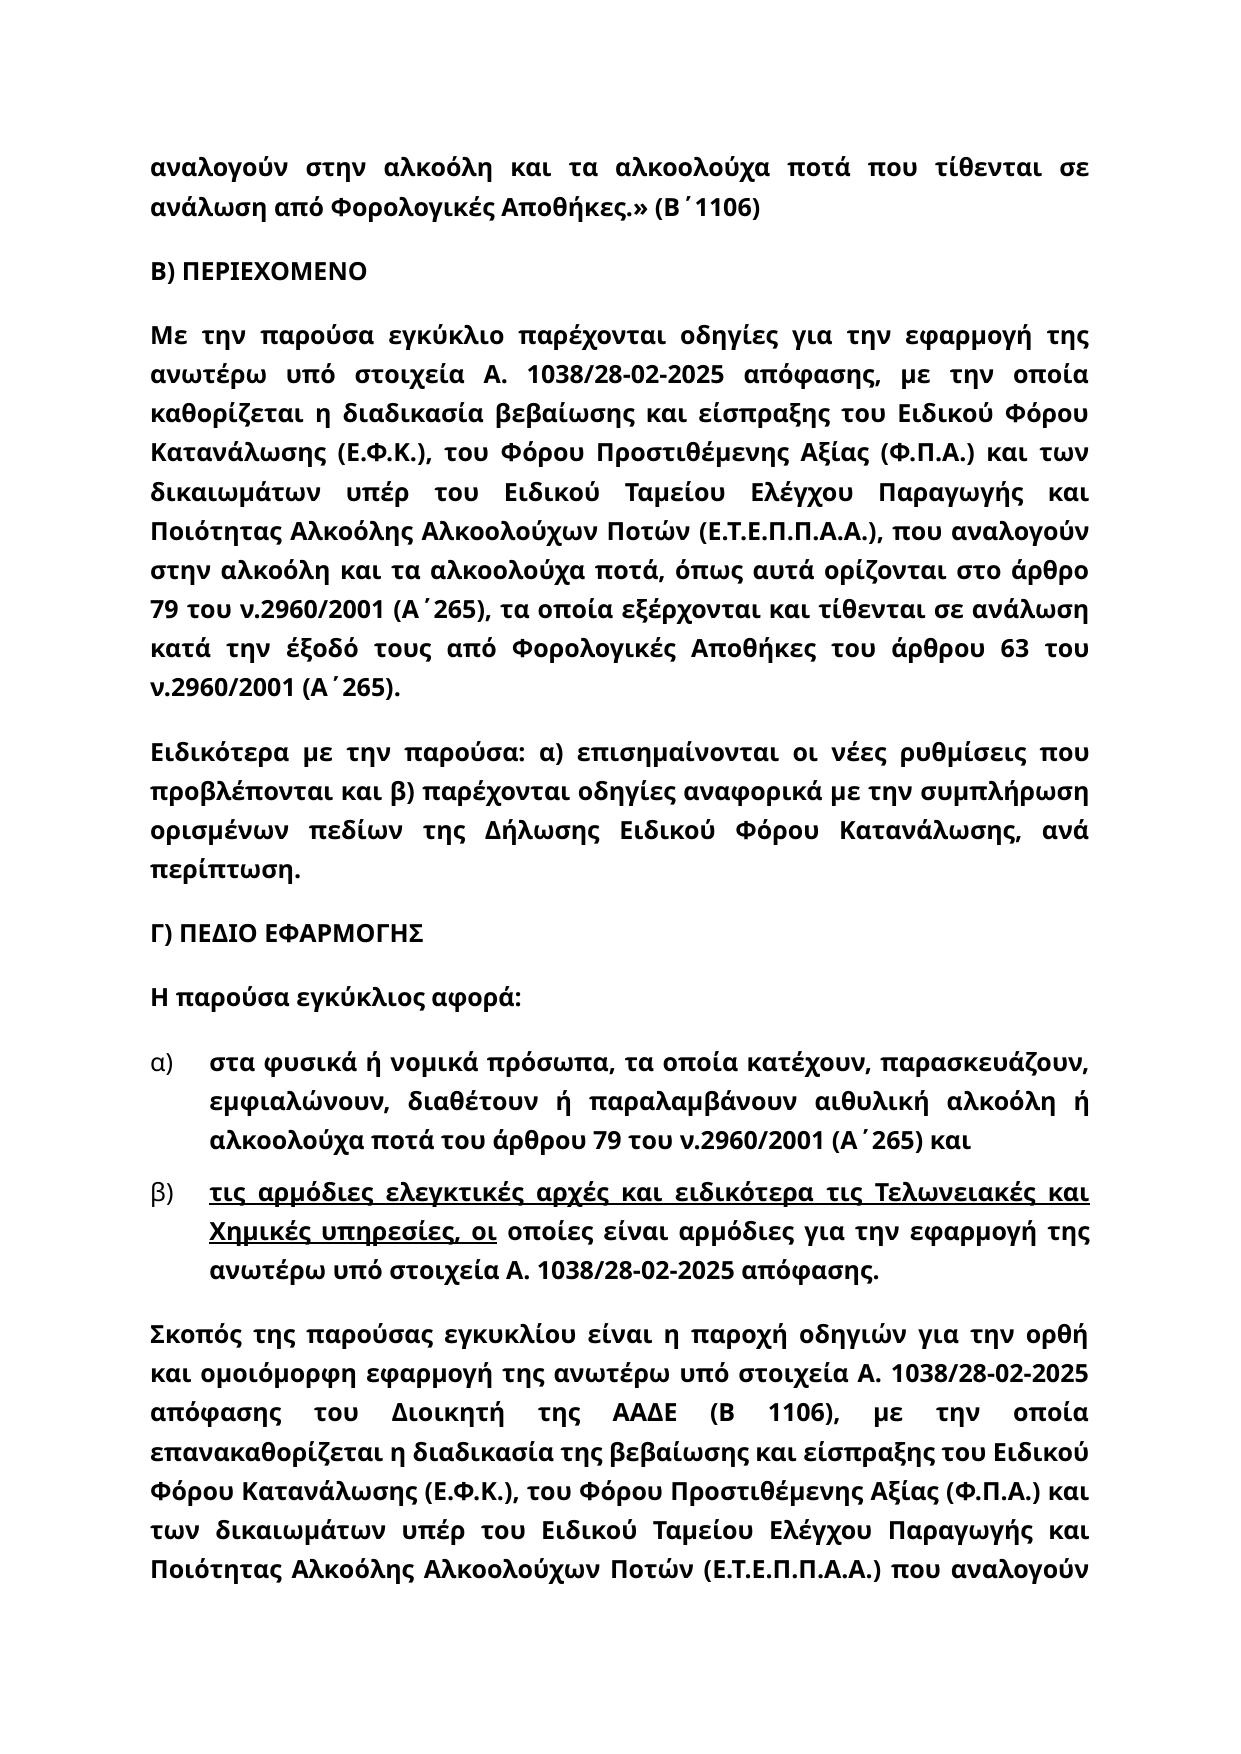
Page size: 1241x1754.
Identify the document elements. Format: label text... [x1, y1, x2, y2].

text αναλογούν στην αλκοόλη και τα αλκοολούχα ποτά που τίθενται σε ανάλωση από Φορολογικές Αποθήκες.» (Β΄1106) [150, 150, 1090, 223]
text Γ) ΠΕΔΙΟ ΕΦΑΡΜΟΓΗΣ [150, 916, 1090, 950]
text Η παρούσα εγκύκλιος αφορά: [150, 980, 1090, 1014]
text Σκοπός της παρούσας εγκυκλίου είναι η παροχή οδηγιών για την ορθή και ομοιόμορφη εφαρμογή της ανωτέρω υπό στοιχεία Α. 1038/28-02-2025 απόφασης του Διοικητή της ΑΑΔΕ (Β 1106), με την οποία επανακαθορίζεται η διαδικασία της βεβαίωσης και είσπραξης του Ειδικού Φόρου Κατανάλωσης (Ε.Φ.Κ.), του Φόρου Προστιθέμενης Αξίας (Φ.Π.Α.) και των δικαιωμάτων υπέρ του Ειδικού Ταμείου Ελέγχου Παραγωγής και Ποιότητας Αλκοόλης Αλκοολούχων Ποτών (Ε.Τ.Ε.Π.Π.Α.Α.) που αναλογούν [150, 1317, 1090, 1586]
text Ειδικότερα με την παρούσα: α) επισημαίνονται οι νέες ρυθμίσεις που προβλέπονται και β) παρέχονται οδηγίες αναφορικά με την συμπλήρωση ορισμένων πεδίων της Δήλωσης Ειδικού Φόρου Κατανάλωσης, ανά περίπτωση. [150, 734, 1090, 886]
list β) τις αρμόδιες ελεγκτικές αρχές και ειδικότερα τις Τελωνειακές και Χημικές υπηρεσίες, οι οποίες είναι αρμόδιες για την εφαρμογή της ανωτέρω υπό στοιχεία Α. 1038/28-02-2025 απόφασης. [150, 1174, 1090, 1287]
text Με την παρούσα εγκύκλιο παρέχονται οδηγίες για την εφαρμογή της ανωτέρω υπό στοιχεία Α. 1038/28-02-2025 απόφασης, με την οποία καθορίζεται η διαδικασία βεβαίωσης και είσπραξης του Ειδικού Φόρου Κατανάλωσης (Ε.Φ.Κ.), του Φόρου Προστιθέμενης Αξίας (Φ.Π.Α.) και των δικαιωμάτων υπέρ του Ειδικού Ταμείου Ελέγχου Παραγωγής και Ποιότητας Αλκοόλης Αλκοολούχων Ποτών (Ε.Τ.Ε.Π.Π.Α.Α.), που αναλογούν στην αλκοόλη και τα αλκοολούχα ποτά, όπως αυτά ορίζονται στο άρθρο 79 του ν.2960/2001 (Α΄265), τα οποία εξέρχονται και τίθενται σε ανάλωση κατά την έξοδό τους από Φορολογικές Αποθήκες του άρθρου 63 του ν.2960/2001 (Α΄265). [150, 317, 1090, 704]
list α) στα φυσικά ή νομικά πρόσωπα, τα οποία κατέχουν, παρασκευάζουν, εμφιαλώνουν, διαθέτουν ή παραλαμβάνουν αιθυλική αλκοόλη ή αλκοολούχα ποτά του άρθρου 79 του ν.2960/2001 (Α΄265) και [150, 1044, 1090, 1157]
text Β) ΠΕΡΙΕΧΟΜΕΝΟ [150, 253, 1090, 287]
